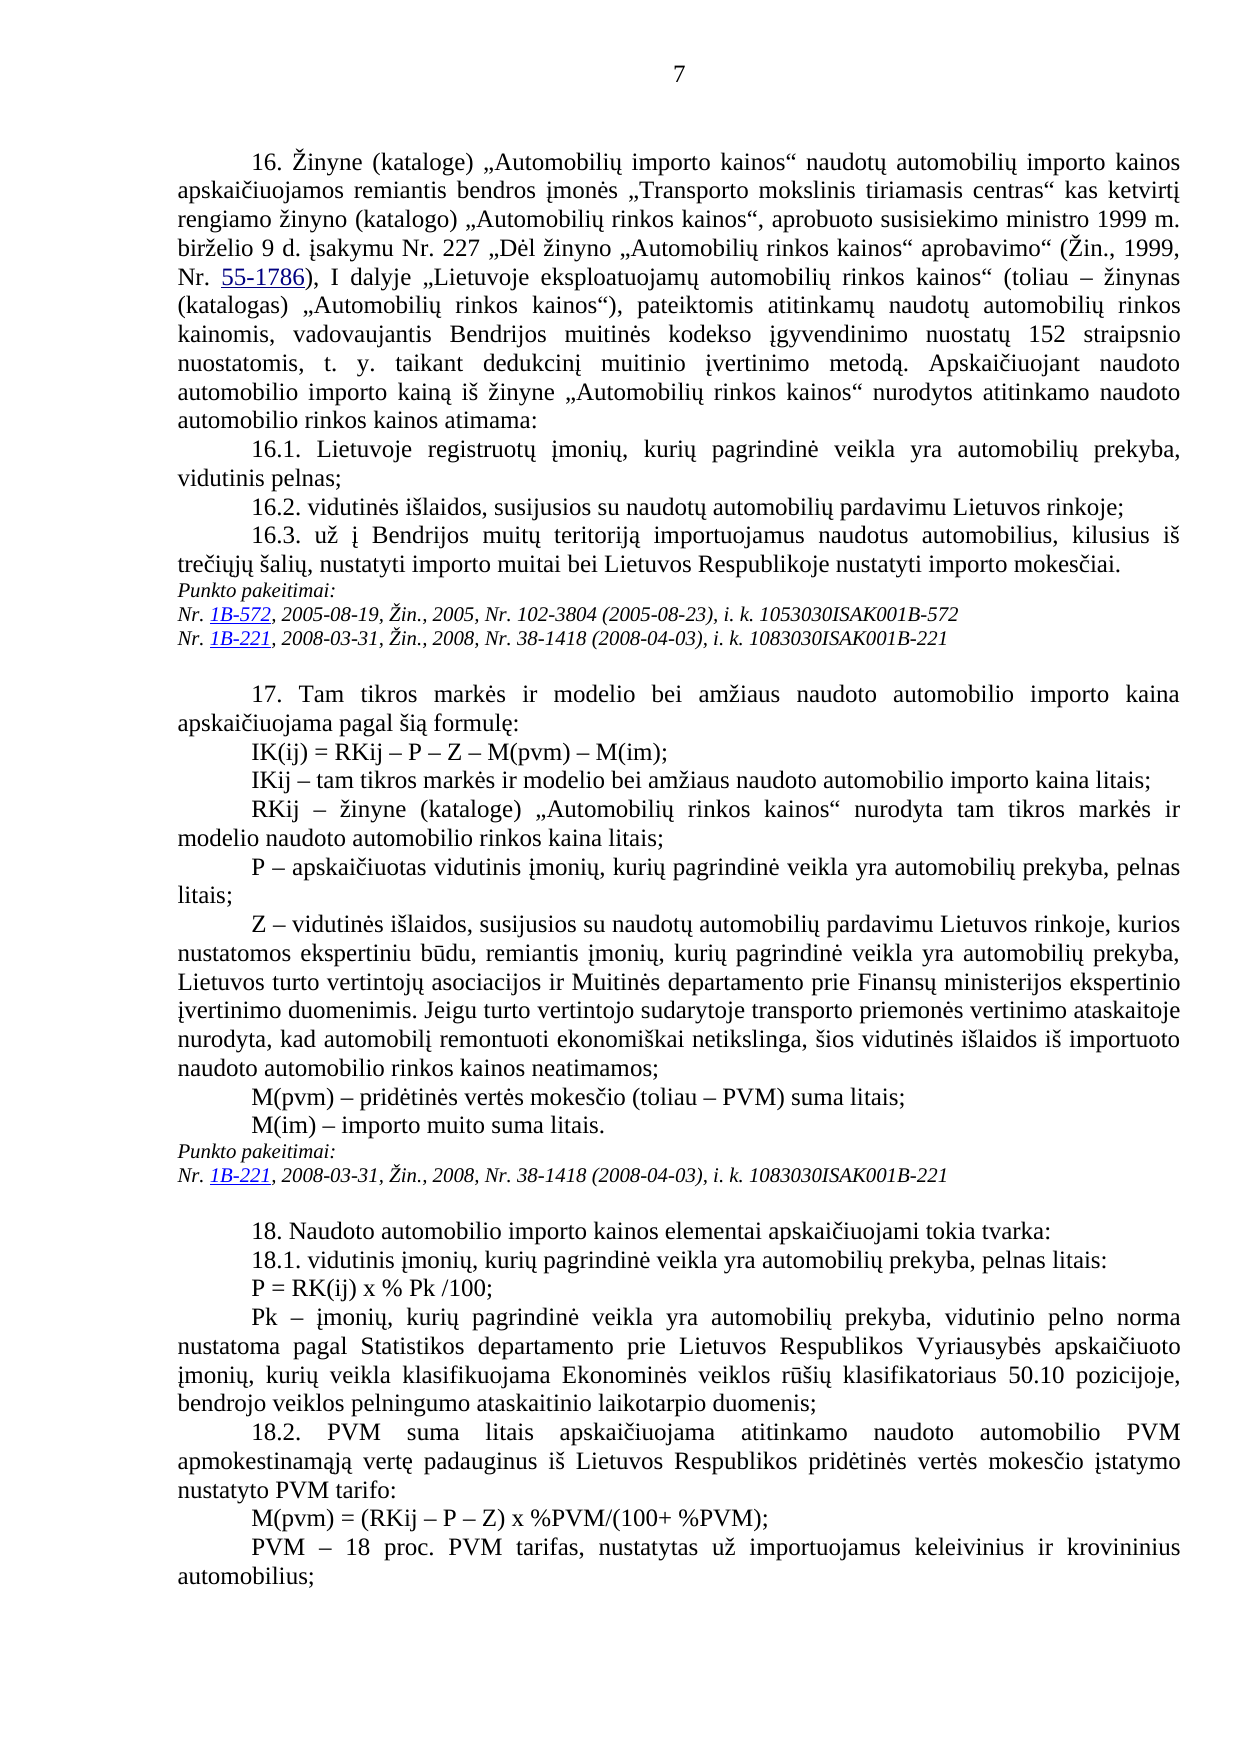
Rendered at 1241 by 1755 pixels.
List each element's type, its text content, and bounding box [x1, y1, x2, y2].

text 16.2. vidutinės išlaidos, susijusios su naudotų automobilių pardavimu Lietuvos rinkoje; [177, 492, 1181, 521]
text 16.1. Lietuvoje registruotų įmonių, kurių pagrindinė veikla yra automobilių prekyba, vidutinis pelnas; [177, 434, 1181, 492]
text M(pvm) = (RKij – P – Z) x %PVM/(100+ %PVM); [177, 1503, 1181, 1532]
text 16. Žinyne (kataloge) „Automobilių importo kainos“ naudotų automobilių importo kainos apskaičiuojamos remiantis bendros įmonės „Transporto mokslinis tiriamasis centras“ kas ketvirtį rengiamo žinyno (katalogo) „Automobilių rinkos kainos“, aprobuoto susisiekimo ministro 1999 m. birželio 9 d. įsakymu Nr. 227 „Dėl žinyno „Automobilių rinkos kainos“ aprobavimo“ (Žin., 1999, Nr. 55-1786), I dalyje „Lietuvoje eksploatuojamų automobilių rinkos kainos“ (toliau – žinynas (katalogas) „Automobilių rinkos kainos“), pateiktomis atitinkamų naudotų automobilių rinkos kainomis, vadovaujantis Bendrijos muitinės kodekso įgyvendinimo nuostatų 152 straipsnio nuostatomis, t. y. taikant dedukcinį muitinio įvertinimo metodą. Apskaičiuojant naudoto automobilio importo kainą iš žinyne „Automobilių rinkos kainos“ nurodytos atitinkamo naudoto automobilio rinkos kainos atimama: [177, 147, 1181, 434]
text 18.2. PVM suma litais apskaičiuojama atitinkamo naudoto automobilio PVM apmokestinamąją vertę padauginus iš Lietuvos Respublikos pridėtinės vertės mokesčio įstatymo nustatyto PVM tarifo: [177, 1417, 1181, 1503]
text 18.1. vidutinis įmonių, kurių pagrindinė veikla yra automobilių prekyba, pelnas litais: [177, 1245, 1181, 1273]
text Nr. 1B-221, 2008-03-31, Žin., 2008, Nr. 38-1418 (2008-04-03), i. k. 1083030ISAK001B-221 [177, 626, 1181, 650]
text M(im) – importo muito suma litais. [177, 1110, 1181, 1139]
text P – apskaičiuotas vidutinis įmonių, kurių pagrindinė veikla yra automobilių prekyba, pelnas litais; [177, 852, 1181, 909]
text 16.3. už į Bendrijos muitų teritoriją importuojamus naudotus automobilius, kilusius iš trečiųjų šalių, nustatyti importo muitai bei Lietuvos Respublikoje nustatyti importo mokesčiai. [177, 521, 1181, 578]
text Punkto pakeitimai: [177, 578, 1181, 602]
text PVM – 18 proc. PVM tarifas, nustatytas už importuojamus keleivinius ir krovininius automobilius; [177, 1532, 1181, 1590]
text Nr. 1B-572, 2005-08-19, Žin., 2005, Nr. 102-3804 (2005-08-23), i. k. 1053030ISAK001B-572 [177, 602, 1181, 626]
text IK(ij) = RKij – P – Z – M(pvm) – M(im); [177, 737, 1181, 765]
text Z – vidutinės išlaidos, susijusios su naudotų automobilių pardavimu Lietuvos rinkoje, kurios nustatomos ekspertiniu būdu, remiantis įmonių, kurių pagrindinė veikla yra automobilių prekyba, Lietuvos turto vertintojų asociacijos ir Muitinės departamento prie Finansų ministerijos ekspertinio įvertinimo duomenimis. Jeigu turto vertintojo sudarytoje transporto priemonės vertinimo ataskaitoje nurodyta, kad automobilį remontuoti ekonomiškai netikslinga, šios vidutinės išlaidos iš importuoto naudoto automobilio rinkos kainos neatimamos; [177, 909, 1181, 1082]
text Punkto pakeitimai: [177, 1139, 1181, 1163]
text M(pvm) – pridėtinės vertės mokesčio (toliau – PVM) suma litais; [177, 1082, 1181, 1110]
text P = RK(ij) x % Pk /100; [177, 1273, 1181, 1302]
text 18. Naudoto automobilio importo kainos elementai apskaičiuojami tokia tvarka: [177, 1216, 1181, 1245]
text Pk – įmonių, kurių pagrindinė veikla yra automobilių prekyba, vidutinio pelno norma nustatoma pagal Statistikos departamento prie Lietuvos Respublikos Vyriausybės apskaičiuoto įmonių, kurių veikla klasifikuojama Ekonominės veiklos rūšių klasifikatoriaus 50.10 pozicijoje, bendrojo veiklos pelningumo ataskaitinio laikotarpio duomenis; [177, 1302, 1181, 1417]
text IKij – tam tikros markės ir modelio bei amžiaus naudoto automobilio importo kaina litais; [177, 765, 1181, 794]
text RKij – žinyne (kataloge) „Automobilių rinkos kainos“ nurodyta tam tikros markės ir modelio naudoto automobilio rinkos kaina litais; [177, 794, 1181, 852]
text 17. Tam tikros markės ir modelio bei amžiaus naudoto automobilio importo kaina apskaičiuojama pagal šią formulę: [177, 679, 1181, 737]
text Nr. 1B-221, 2008-03-31, Žin., 2008, Nr. 38-1418 (2008-04-03), i. k. 1083030ISAK001B-221 [177, 1163, 1181, 1187]
